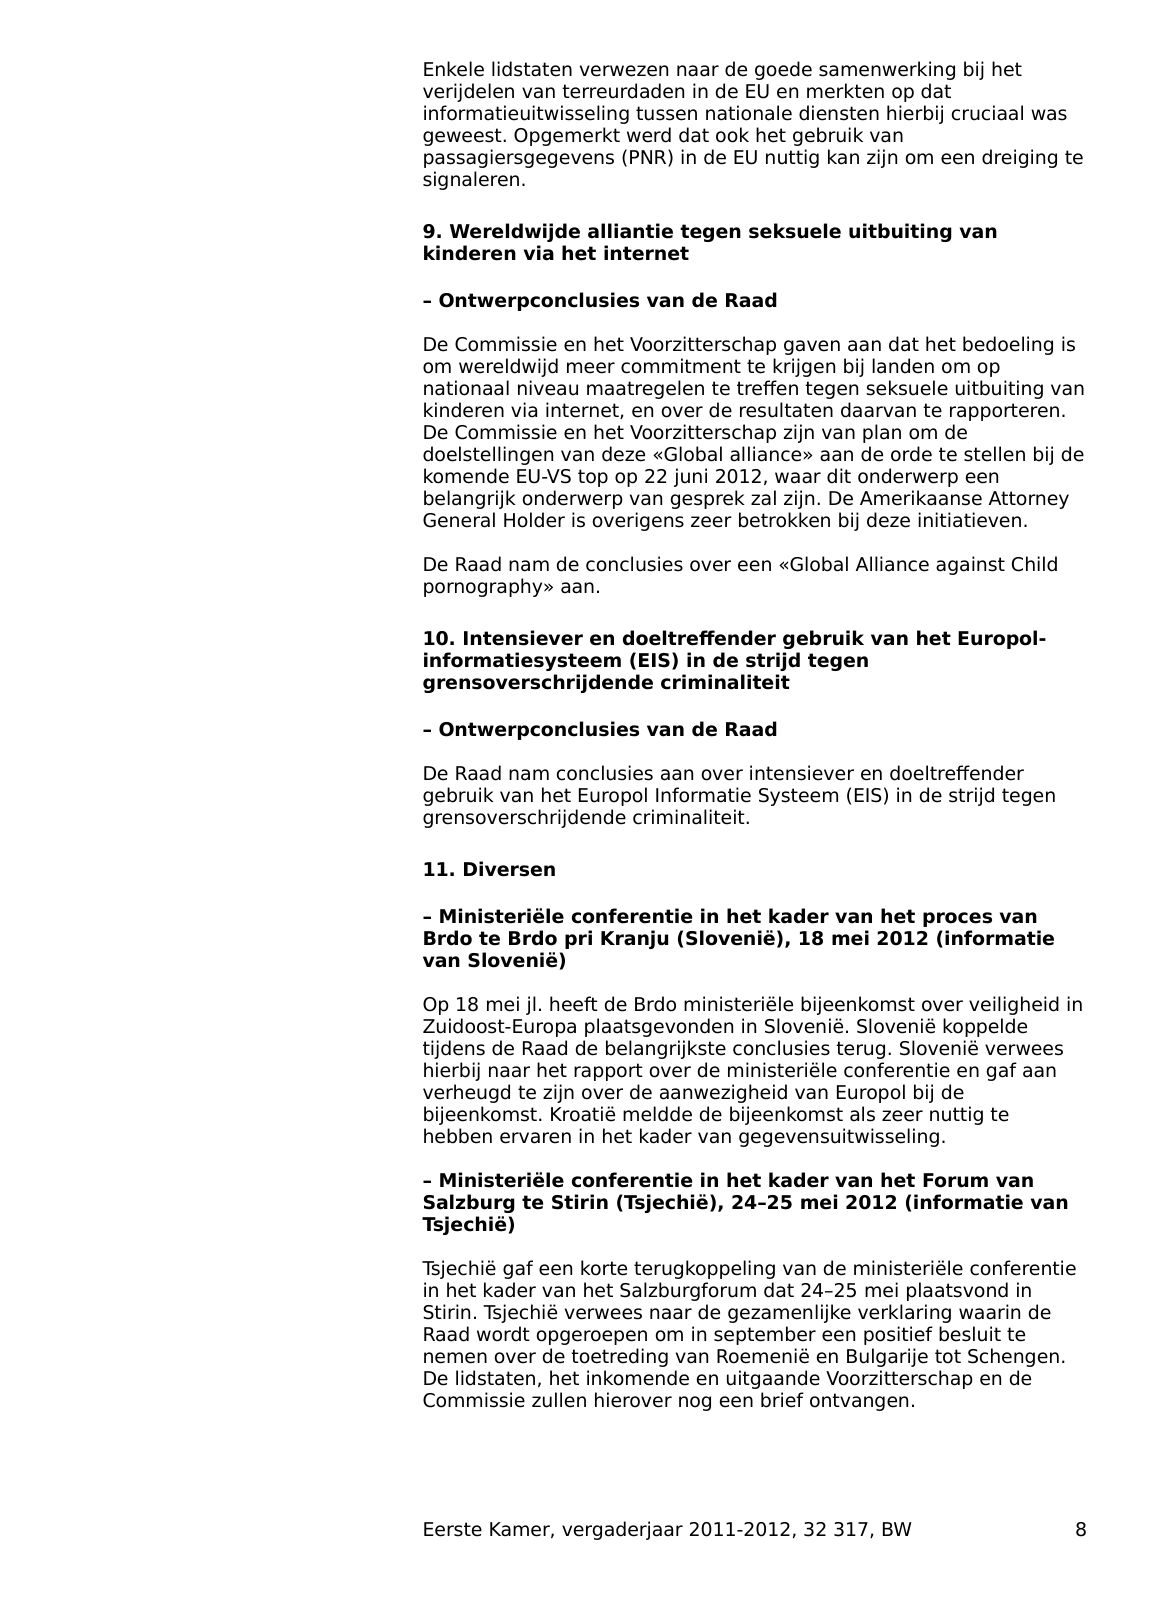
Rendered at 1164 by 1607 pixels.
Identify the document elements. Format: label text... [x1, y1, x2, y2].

text Op 18 mei jl. heeft de Brdo ministeriële bijeenkomst over veiligheid in Zuidoost-Europa plaatsgevonden in Slovenië. Slovenië koppelde tijdens de Raad de belangrijkste conclusies terug. Slovenië verwees hierbij naar het rapport over de ministeriële conferentie en gaf aan verheugd te zijn over de aanwezigheid van Europol bij de bijeenkomst. Kroatië meldde de bijeenkomst als zeer nuttig te hebben ervaren in het kader van gegevensuitwisseling. [422, 994, 1087, 1148]
subtitle – Ontwerpconclusies van de Raad [422, 290, 1087, 312]
subtitle 9. Wereldwijde alliantie tegen seksuele uitbuiting van kinderen via het internet [422, 221, 1087, 265]
text Enkele lidstaten verwezen naar de goede samenwerking bij het verijdelen van terreurdaden in de EU en merkten op dat informatieuitwisseling tussen nationale diensten hierbij cruciaal was geweest. Opgemerkt werd dat ook het gebruik van passagiersgegevens (PNR) in de EU nuttig kan zijn om een dreiging te signaleren. [422, 59, 1087, 191]
text De Commissie en het Voorzitterschap gaven aan dat het bedoeling is om wereldwijd meer commitment te krijgen bij landen om op nationaal niveau maatregelen te treffen tegen seksuele uitbuiting van kinderen via internet, en over de resultaten daarvan te rapporteren. De Commissie en het Voorzitterschap zijn van plan om de doelstellingen van deze «Global alliance» aan de orde te stellen bij de komende EU-VS top op 22 juni 2012, waar dit onderwerp een belangrijk onderwerp van gesprek zal zijn. De Amerikaanse Attorney General Holder is overigens zeer betrokken bij deze initiatieven. [422, 334, 1087, 532]
subtitle – Ontwerpconclusies van de Raad [422, 719, 1087, 741]
text Tsjechië gaf een korte terugkoppeling van de ministeriële conferentie in het kader van het Salzburgforum dat 24–25 mei plaatsvond in Stirin. Tsjechië verwees naar de gezamenlijke verklaring waarin de Raad wordt opgeroepen om in september een positief besluit te nemen over de toetreding van Roemenië en Bulgarije tot Schengen. De lidstaten, het inkomende en uitgaande Voorzitterschap en de Commissie zullen hierover nog een brief ontvangen. [422, 1258, 1087, 1412]
subtitle 10. Intensiever en doeltreffender gebruik van het Europol-informatiesysteem (EIS) in de strijd tegen grensoverschrijdende criminaliteit [422, 628, 1087, 694]
subtitle – Ministeriële conferentie in het kader van het Forum van Salzburg te Stirin (Tsjechië), 24–25 mei 2012 (informatie van Tsjechië) [422, 1170, 1087, 1236]
text De Raad nam conclusies aan over intensiever en doeltreffender gebruik van het Europol Informatie Systeem (EIS) in de strijd tegen grensoverschrijdende criminaliteit. [422, 763, 1087, 829]
text De Raad nam de conclusies over een «Global Alliance against Child pornography» aan. [422, 554, 1087, 598]
subtitle 11. Diversen [422, 859, 1087, 881]
subtitle – Ministeriële conferentie in het kader van het proces van Brdo te Brdo pri Kranju (Slovenië), 18 mei 2012 (informatie van Slovenië) [422, 906, 1087, 972]
